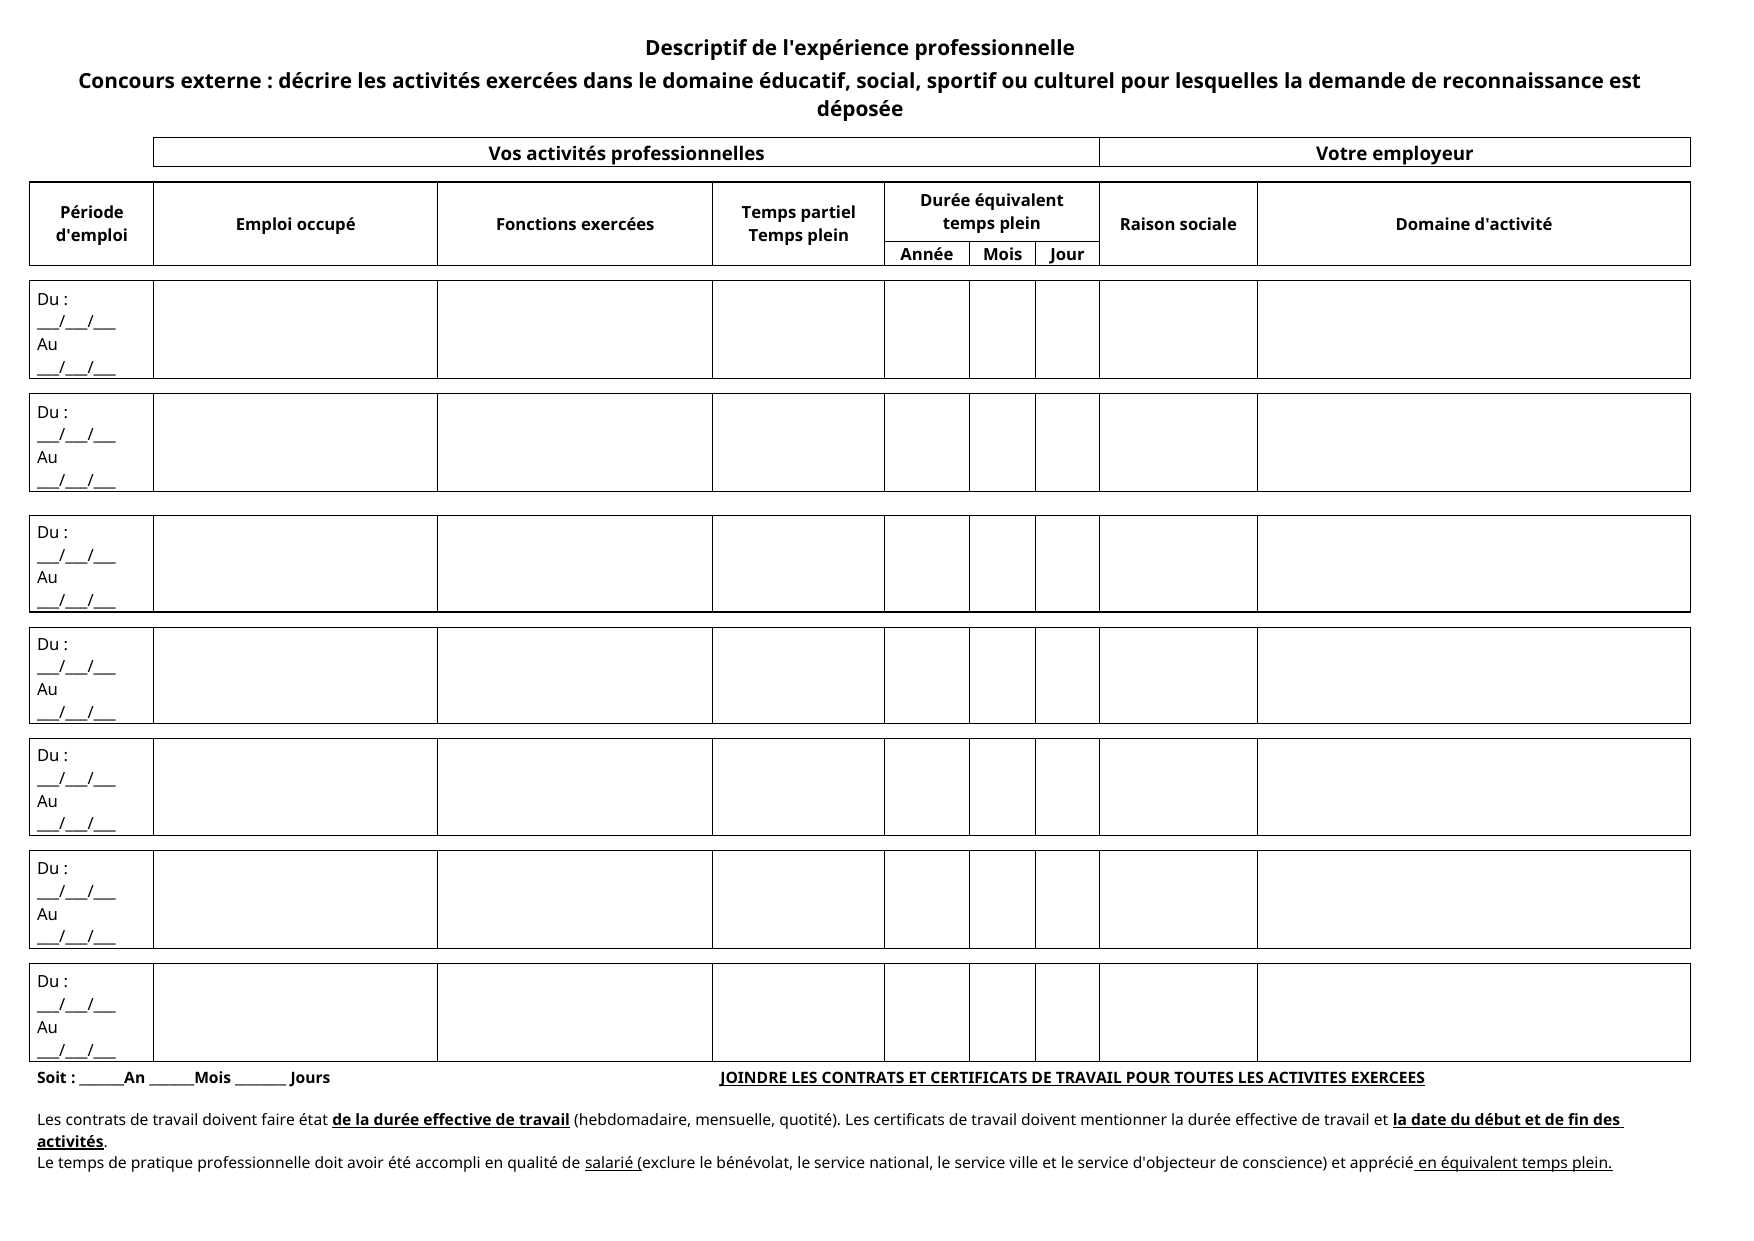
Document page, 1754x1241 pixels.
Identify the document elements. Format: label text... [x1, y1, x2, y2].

table_cell [885, 739, 969, 835]
table_cell [30, 613, 1690, 627]
table_cell [30, 724, 1690, 738]
table_cell [438, 964, 712, 1061]
table_cell Du : ___/___/___ Au ___/___/___ [30, 394, 153, 491]
table_cell [713, 516, 884, 611]
table_cell [1036, 394, 1099, 491]
table_cell [1100, 739, 1257, 835]
table_cell [970, 281, 1035, 378]
table_cell Jour [1036, 242, 1099, 265]
table_cell [1100, 394, 1257, 491]
table_cell [1100, 516, 1257, 611]
table_cell [30, 137, 153, 166]
table_cell Votre employeur [1100, 138, 1690, 166]
table_cell Mois [970, 242, 1035, 265]
table_cell [1258, 964, 1690, 1061]
table_cell Soit : _______An _______Mois ________ Jours [30, 1062, 437, 1088]
table_cell Du : ___/___/___ Au ___/___/___ [30, 851, 153, 948]
table_cell [970, 394, 1035, 491]
table_cell Période d'emploi [30, 183, 153, 265]
table_cell [970, 628, 1035, 723]
table_cell [30, 266, 1690, 280]
table_cell Année [885, 242, 969, 265]
table_cell Temps partiel Temps plein [713, 183, 884, 265]
table_cell [970, 516, 1035, 611]
table_cell [713, 394, 884, 491]
table_cell [154, 516, 437, 611]
table_cell [154, 628, 437, 723]
table_cell [885, 281, 969, 378]
table_cell [1036, 739, 1099, 835]
table_cell [438, 739, 712, 835]
table_cell Du : ___/___/___ Au ___/___/___ [30, 628, 153, 723]
table_cell Emploi occupé [154, 183, 437, 265]
table_cell Les contrats de travail doivent faire état de la durée effective de travail (hebdomadaire, mensuelle, quotité). Les certificats de travail doivent mentionner la durée effective de travail et la date du début et de fin des activités. Le temps de pratique professionnelle doit avoir été accompli en qualité de salarié (exclure le bénévolat, le service national, le service ville et le service d'objecteur de conscience) et apprécié en équivalent temps plein. [30, 1088, 1690, 1173]
table_cell [1258, 739, 1690, 835]
table_cell Du : ___/___/___ Au ___/___/___ [30, 516, 153, 611]
table_cell [885, 851, 969, 948]
table_cell [1258, 628, 1690, 723]
table_cell Du : ___/___/___ Au ___/___/___ [30, 739, 153, 835]
table_cell [30, 123, 1690, 137]
table_cell [1036, 281, 1099, 378]
table_cell [1258, 281, 1690, 378]
table_cell [1036, 516, 1099, 611]
table_cell [30, 166, 1690, 181]
table_cell [1100, 628, 1257, 723]
table_cell [1100, 964, 1257, 1061]
table_cell [30, 492, 1690, 515]
table_cell [1100, 851, 1257, 948]
table_cell JOINDRE LES CONTRATS ET CERTIFICATS DE TRAVAIL POUR TOUTES LES ACTIVITES EXERCEES [713, 1062, 1690, 1088]
table_cell [154, 394, 437, 491]
table_cell [438, 628, 712, 723]
table_cell [154, 281, 437, 378]
table_cell [1258, 394, 1690, 491]
table_cell [438, 516, 712, 611]
table_cell [713, 628, 884, 723]
table_cell [885, 516, 969, 611]
table_cell Durée équivalent temps plein [885, 183, 1099, 241]
table_cell [713, 851, 884, 948]
table_cell [1258, 516, 1690, 611]
table_cell [154, 851, 437, 948]
table_cell [970, 964, 1035, 1061]
table_cell [970, 739, 1035, 835]
table_cell [1258, 851, 1690, 948]
table_cell [30, 836, 1690, 850]
table_cell Du : ___/___/___ Au ___/___/___ [30, 964, 153, 1061]
table_cell [438, 394, 712, 491]
table_cell [154, 739, 437, 835]
table_cell [713, 281, 884, 378]
table_cell Concours externe : décrire les activités exercées dans le domaine éducatif, social, sportif ou culturel pour lesquelles la demande de reconnaissance est déposée [30, 62, 1690, 123]
table_cell Vos activités professionnelles [154, 138, 1099, 166]
table_cell [30, 949, 1690, 963]
table_header Descriptif de l'expérience professionnelle [30, 30, 1690, 62]
table_cell [1100, 281, 1257, 378]
table_cell [970, 851, 1035, 948]
table_cell [438, 281, 712, 378]
table_cell [885, 964, 969, 1061]
table_cell [1036, 628, 1099, 723]
table_cell [885, 628, 969, 723]
table_cell Fonctions exercées [438, 183, 712, 265]
table_cell Raison sociale [1100, 183, 1257, 265]
table_cell Du : ___/___/___ Au ___/___/___ [30, 281, 153, 378]
table_cell [30, 379, 1690, 393]
table_cell [1036, 964, 1099, 1061]
table_cell [1036, 851, 1099, 948]
table_cell [713, 739, 884, 835]
table_cell [437, 1062, 713, 1088]
table_cell [438, 851, 712, 948]
table_cell [885, 394, 969, 491]
table_cell [154, 964, 437, 1061]
table_cell [713, 964, 884, 1061]
table_cell Domaine d'activité [1258, 183, 1690, 265]
